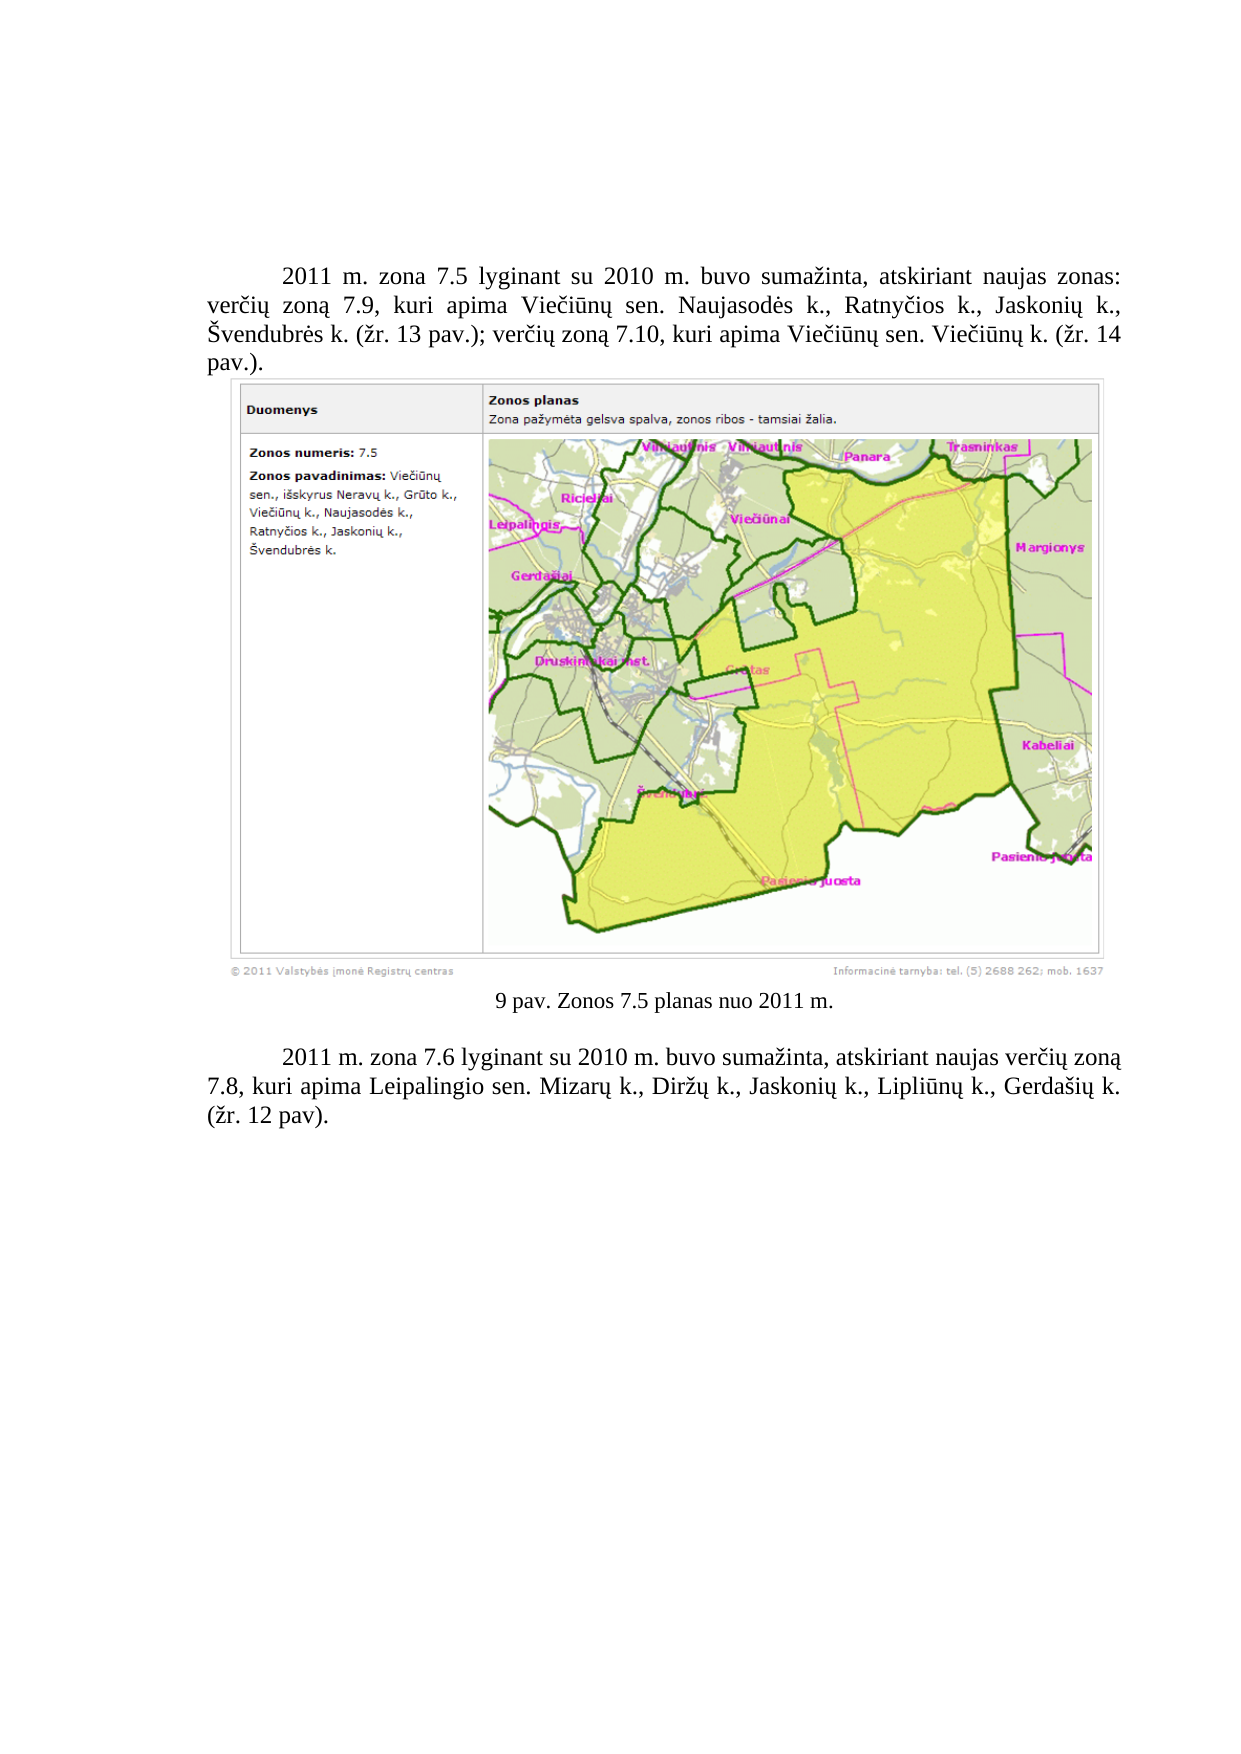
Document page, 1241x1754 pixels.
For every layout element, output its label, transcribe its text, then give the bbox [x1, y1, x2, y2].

text 9 pav. Zonos 7.5 planas nuo 2011 m. [207, 987, 1122, 1013]
text 2011 m. zona 7.5 lyginant su 2010 m. buvo sumažinta, atskiriant naujas zonas: verčių zoną 7.9, kuri apima Viečiūnų sen. Naujasodės k., Ratnyčios k., Jaskonių k., Švendubrės k. (žr. 13 pav.); verčių zoną 7.10, kuri apima Viečiūnų sen. Viečiūnų k. (žr. 14 pav.). [207, 261, 1122, 376]
text 2011 m. zona 7.6 lyginant su 2010 m. buvo sumažinta, atskiriant naujas verčių zoną 7.8, kuri apima Leipalingio sen. Mizarų k., Diržų k., Jaskonių k., Lipliūnų k., Gerdašių k. (žr. 12 pav). [207, 1042, 1122, 1128]
